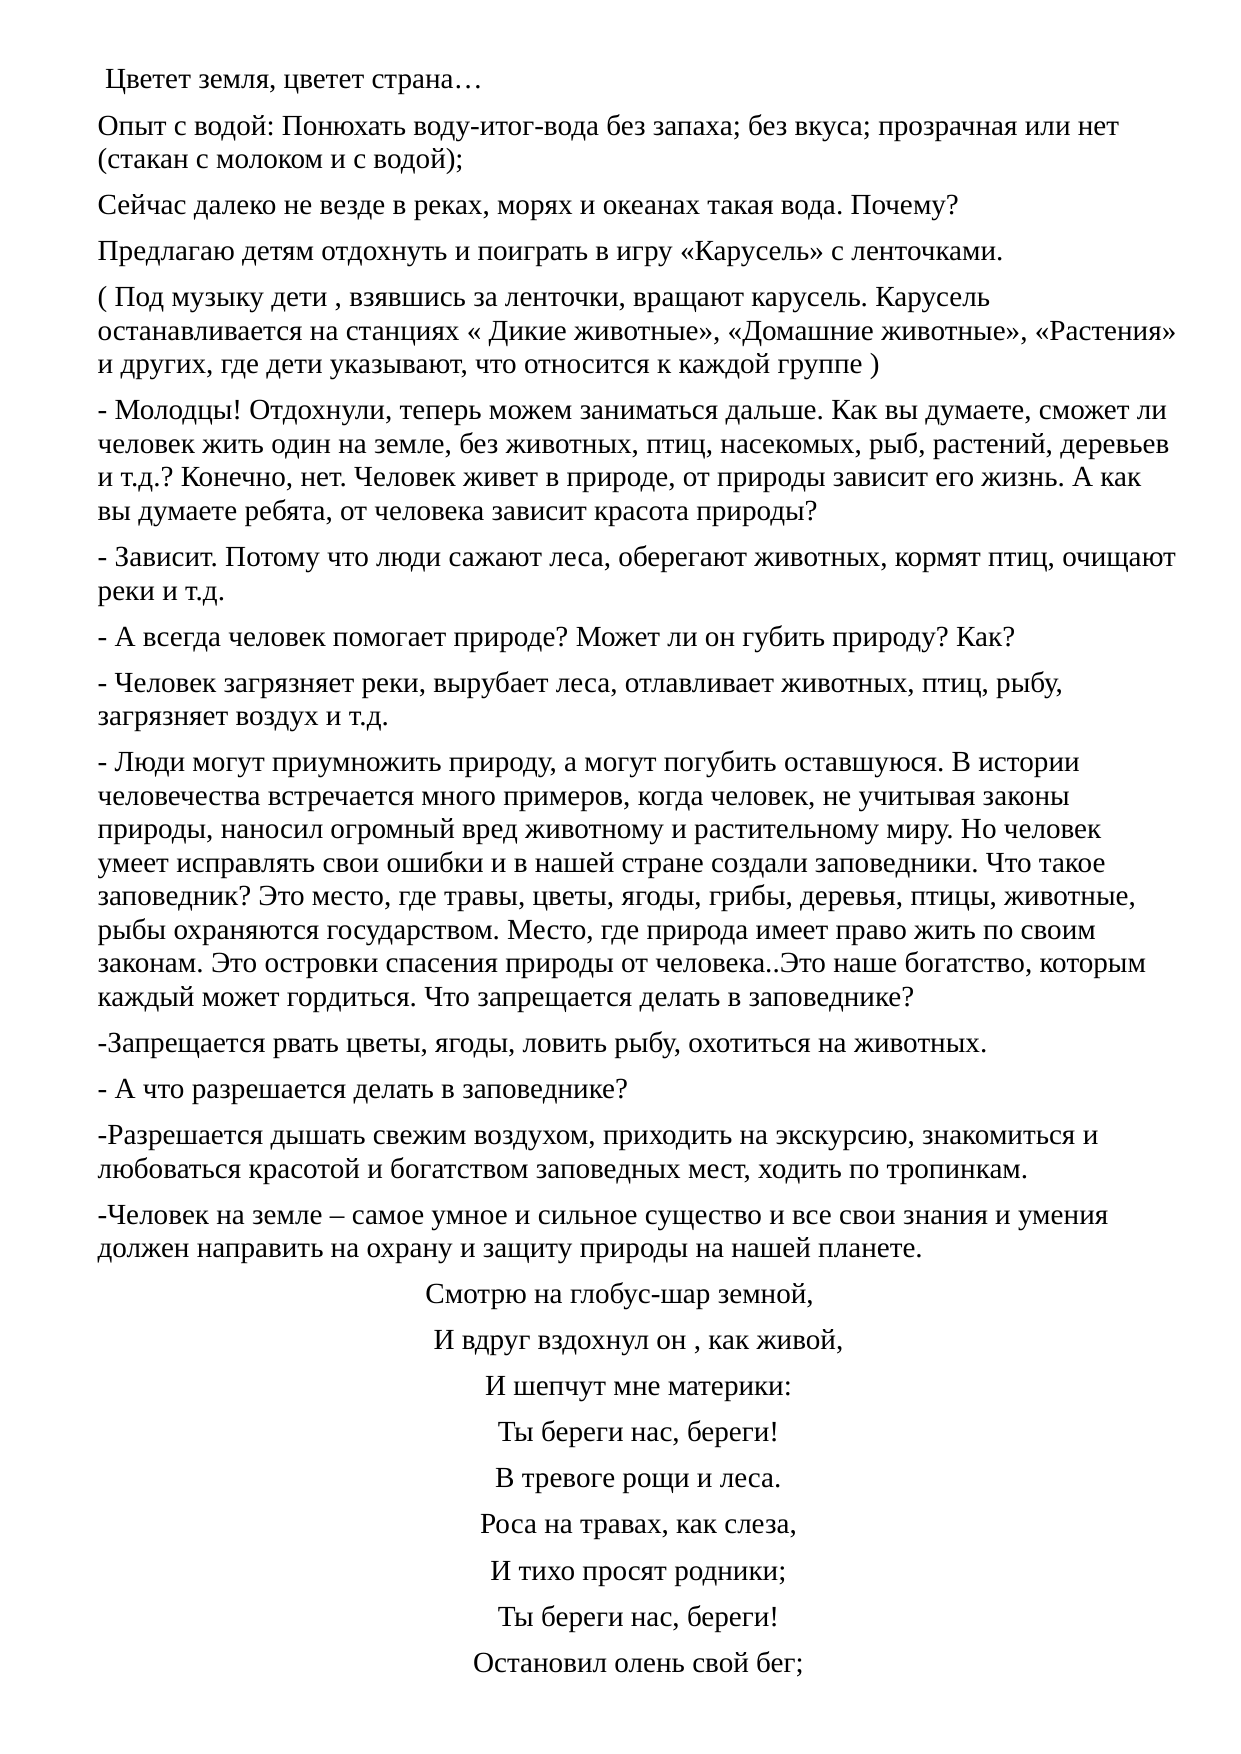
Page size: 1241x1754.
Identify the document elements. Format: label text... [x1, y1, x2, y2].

text Сейчас далеко не везде в реках, морях и океанах такая вода. Почему? [97, 187, 1179, 221]
text В тревоге рощи и леса. [97, 1461, 1179, 1494]
text Цветет земля, цветет страна… [97, 62, 1179, 95]
text Роса на травах, как слеза, [97, 1507, 1179, 1540]
text И шепчут мне материки: [97, 1368, 1179, 1402]
text И тихо просят родники; [97, 1553, 1179, 1586]
text Остановил олень свой бег; [97, 1645, 1179, 1678]
text - Зависит. Потому что люди сажают леса, оберегают животных, кормят птиц, очищают реки и т.д. [97, 539, 1179, 606]
text -Человек на земле – самое умное и сильное существо и все свои знания и умения должен направить на охрану и защиту природы на нашей планете. [97, 1197, 1179, 1264]
text ( Под музыку дети , взявшись за ленточки, вращают карусель. Карусель останавливается на станциях « Дикие животные», «Домашние животные», «Растения» и других, где дети указывают, что относится к каждой группе ) [97, 279, 1179, 380]
text - Молодцы! Отдохнули, теперь можем заниматься дальше. Как вы думаете, сможет ли человек жить один на земле, без животных, птиц, насекомых, рыб, растений, деревьев и т.д.? Конечно, нет. Человек живет в природе, от природы зависит его жизнь. А как вы думаете ребята, от человека зависит красота природы? [97, 392, 1179, 527]
text - А всегда человек помогает природе? Может ли он губить природу? Как? [97, 619, 1179, 652]
text - Люди могут приумножить природу, а могут погубить оставшуюся. В истории человечества встречается много примеров, когда человек, не учитывая законы природы, наносил огромный вред животному и растительному миру. Но человек умеет исправлять свои ошибки и в нашей стране создали заповедники. Что такое заповедник? Это место, где травы, цветы, ягоды, грибы, деревья, птицы, животные, рыбы охраняются государством. Место, где природа имеет право жить по своим законам. Это островки спасения природы от человека..Это наше богатство, которым каждый может гордиться. Что запрещается делать в заповеднике? [97, 744, 1179, 1013]
text Ты береги нас, береги! [97, 1414, 1179, 1448]
text Предлагаю детям отдохнуть и поиграть в игру «Карусель» с ленточками. [97, 233, 1179, 267]
text Ты береги нас, береги! [97, 1599, 1179, 1632]
text Опыт с водой: Понюхать воду-итог-вода без запаха; без вкуса; прозрачная или нет (стакан с молоком и с водой); [97, 108, 1179, 175]
text Смотрю на глобус-шар земной, [60, 1276, 1179, 1310]
text - Человек загрязняет реки, вырубает леса, отлавливает животных, птиц, рыбу, загрязняет воздух и т.д. [97, 665, 1179, 732]
text -Запрещается рвать цветы, ягоды, ловить рыбу, охотиться на животных. [97, 1025, 1179, 1059]
text - А что разрешается делать в заповеднике? [97, 1071, 1179, 1105]
text И вдруг вздохнул он , как живой, [97, 1322, 1179, 1356]
text -Разрешается дышать свежим воздухом, приходить на экскурсию, знакомиться и любоваться красотой и богатством заповедных мест, ходить по тропинкам. [97, 1117, 1179, 1184]
